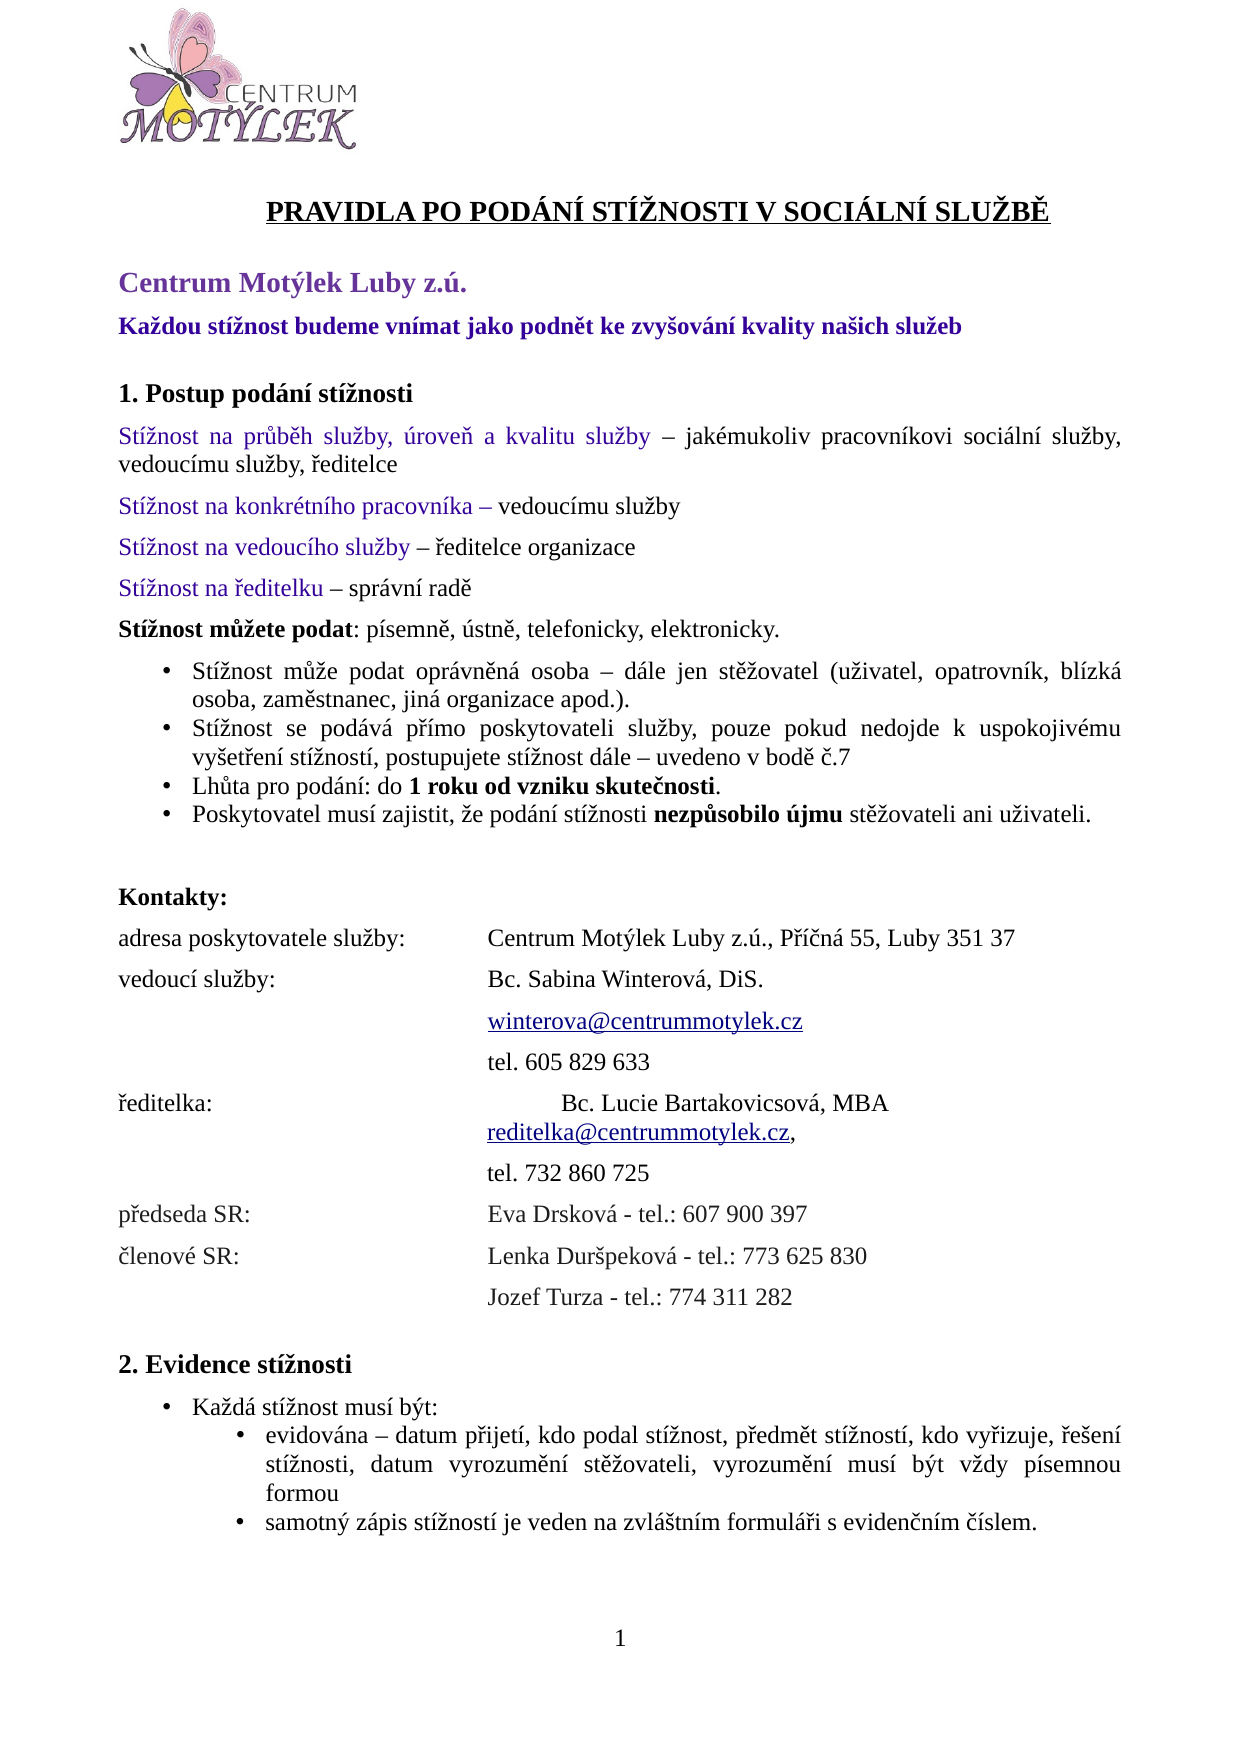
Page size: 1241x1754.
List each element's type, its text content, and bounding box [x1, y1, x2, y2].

list Poskytovatel musí zajistit, že podání stížnosti nezpůsobilo újmu stěžovateli ani uživateli. [162, 799, 1122, 828]
subtitle 2. Evidence stížnosti [118, 1348, 1122, 1379]
text Jozef Turza - tel.: 774 311 282 [118, 1282, 1122, 1311]
text Stížnost na konkrétního pracovníka – vedoucímu služby [118, 491, 1122, 519]
list evidována – datum přijetí, kdo podal stížnost, předmět stížností, kdo vyřizuje, řešení stížnosti, datum vyrozumění stěžovateli, vyrozumění musí být vždy písemnou formou [236, 1421, 1122, 1507]
text Kontakty: [118, 882, 1122, 911]
list samotný zápis stížností je veden na zvláštním formuláři s evidenčním číslem. [236, 1507, 1122, 1536]
subtitle Centrum Motýlek Luby z.ú. [118, 265, 1122, 298]
text Každou stížnost budeme vnímat jako podnět ke zvyšování kvality našich služeb [118, 311, 1122, 339]
list Stížnost může podat oprávněná osoba – dále jen stěžovatel (uživatel, opatrovník, blízká osoba, zaměstnanec, jiná organizace apod.). [162, 656, 1122, 713]
text vedoucí služby: Bc. Sabina Winterová, DiS. [118, 964, 1122, 993]
list Stížnost se podává přímo poskytovateli služby, pouze pokud nedojde k uspokojivému vyšetření stížností, postupujete stížnost dále – uvedeno v bodě č.7 [162, 713, 1122, 771]
text Stížnost na ředitelku – správní radě [118, 573, 1122, 602]
text tel. 605 829 633 [118, 1047, 1122, 1076]
text členové SR: Lenka Duršpeková - tel.: 773 625 830 [118, 1241, 1122, 1269]
text tel. 732 860 725 [413, 1158, 1122, 1187]
text adresa poskytovatele služby: Centrum Motýlek Luby z.ú., Příčná 55, Luby 351 37 [118, 923, 1122, 952]
text ředitelka: Bc. Lucie Bartakovicsová, MBA reditelka@centrummotylek.cz, [118, 1088, 1122, 1146]
list Každá stížnost musí být: [162, 1392, 1122, 1421]
text winterova@centrummotylek.cz [118, 1006, 1122, 1034]
text předseda SR: Eva Drsková - tel.: 607 900 397 [118, 1199, 1122, 1228]
list Lhůta pro podání: do 1 roku od vzniku skutečnosti. [162, 771, 1122, 799]
subtitle 1. Postup podání stížnosti [118, 377, 1122, 408]
text Stížnost na průběh služby, úroveň a kvalitu služby – jakémukoliv pracovníkovi sociální služby, vedoucímu služby, ředitelce [118, 421, 1122, 478]
subtitle PRAVIDLA PO PODÁNÍ STÍŽNOSTI V SOCIÁLNÍ SLUŽBĚ [192, 194, 1122, 227]
text Stížnost na vedoucího služby – ředitelce organizace [118, 532, 1122, 561]
text Stížnost můžete podat: písemně, ústně, telefonicky, elektronicky. [118, 614, 1122, 643]
